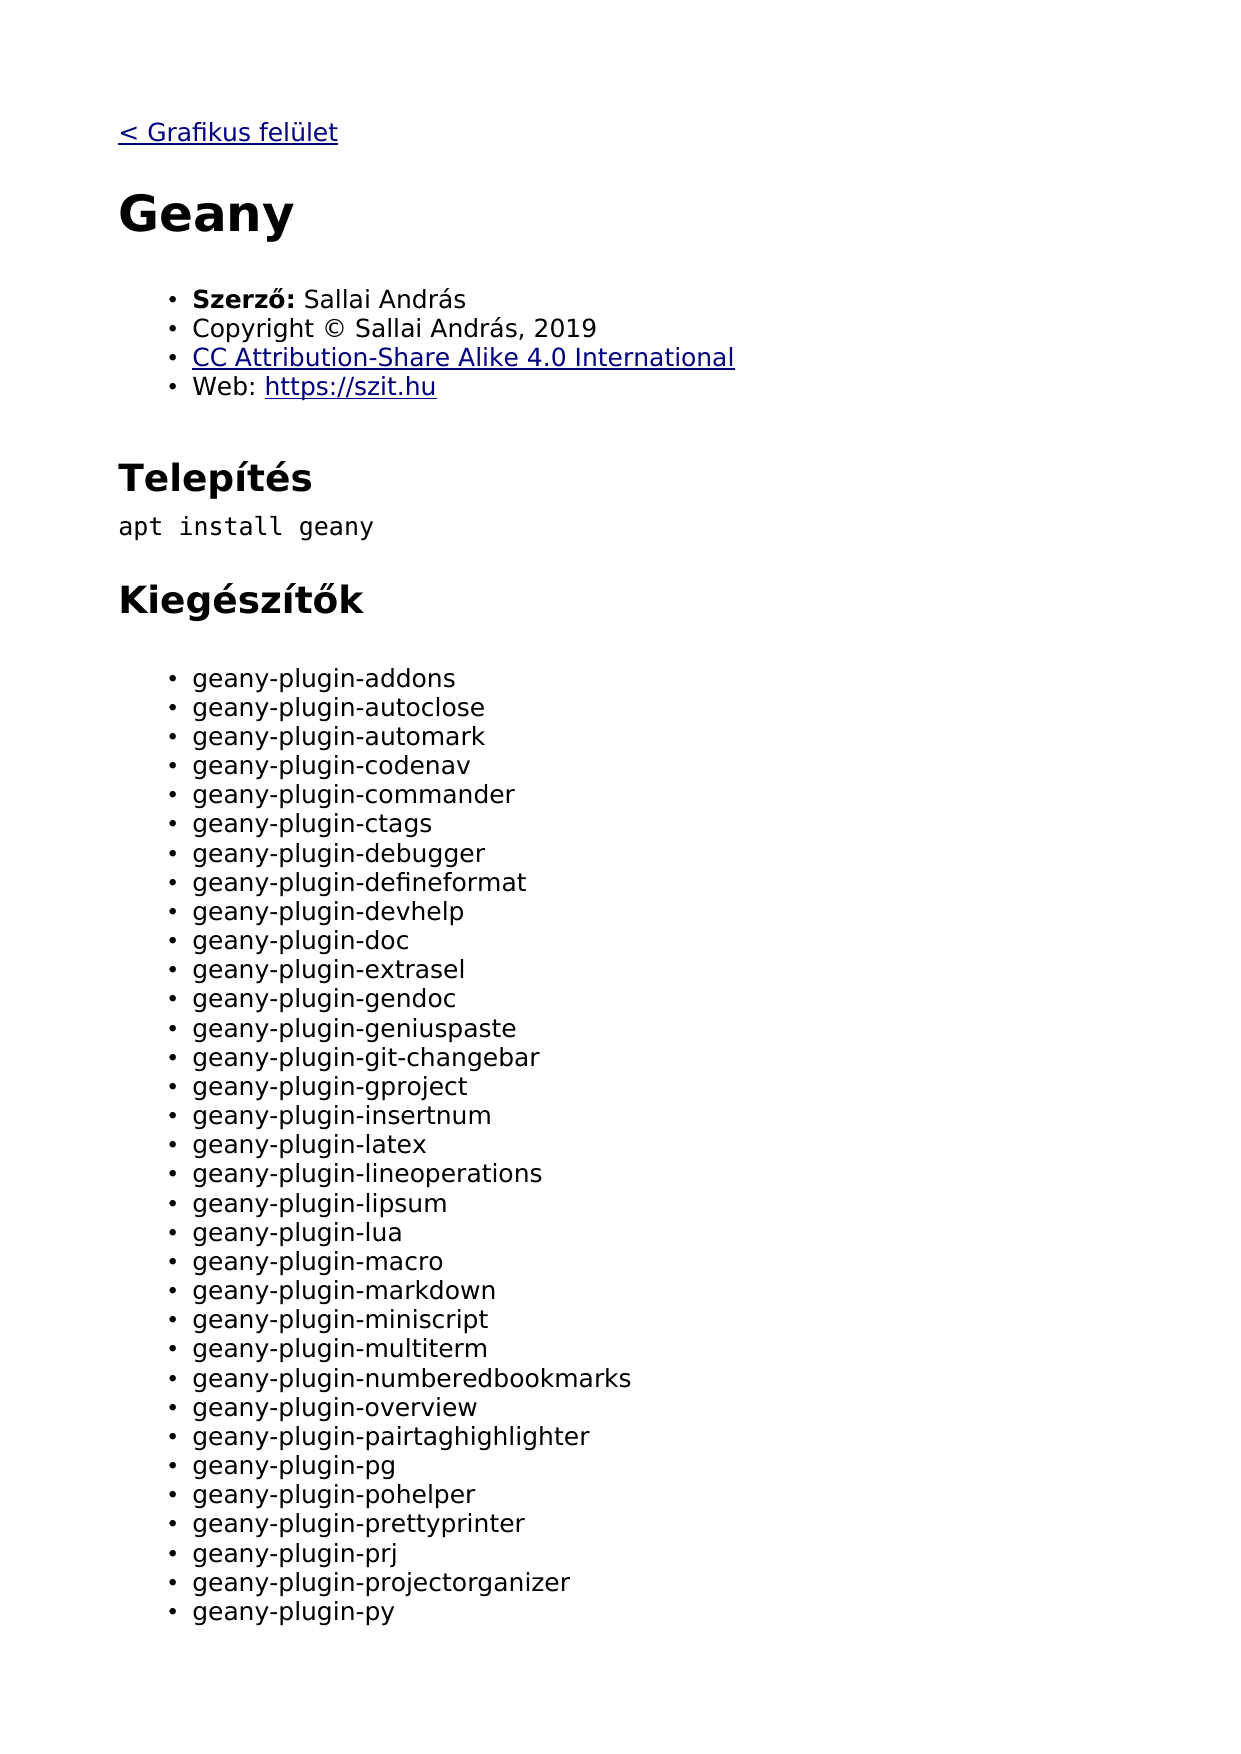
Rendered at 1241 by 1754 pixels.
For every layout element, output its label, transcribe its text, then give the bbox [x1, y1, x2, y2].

list geany-plugin-lua [177, 1218, 1122, 1247]
list geany-plugin-gproject [177, 1072, 1122, 1101]
list geany-plugin-git-changebar [177, 1043, 1122, 1072]
subtitle Geany [118, 185, 1122, 243]
list geany-plugin-debugger [177, 839, 1122, 868]
list geany-plugin-ctags [177, 810, 1122, 839]
text apt install geany [118, 512, 1122, 541]
list Copyright © Sallai András, 2019 [177, 314, 1122, 343]
list geany-plugin-numberedbookmarks [177, 1364, 1122, 1393]
list CC Attribution-Share Alike 4.0 International [177, 343, 1122, 372]
list geany-plugin-pg [177, 1451, 1122, 1481]
list geany-plugin-prj [177, 1539, 1122, 1568]
list geany-plugin-py [177, 1597, 1122, 1626]
list geany-plugin-commander [177, 781, 1122, 810]
text < Grafikus felület [118, 118, 1122, 147]
list geany-plugin-lineoperations [177, 1160, 1122, 1189]
list geany-plugin-pairtaghighlighter [177, 1422, 1122, 1451]
list geany-plugin-autoclose [177, 693, 1122, 722]
list geany-plugin-geniuspaste [177, 1014, 1122, 1043]
list geany-plugin-macro [177, 1247, 1122, 1276]
list geany-plugin-devhelp [177, 897, 1122, 926]
list Szerző: Sallai András [177, 285, 1122, 314]
list geany-plugin-doc [177, 926, 1122, 956]
list geany-plugin-insertnum [177, 1101, 1122, 1131]
list geany-plugin-latex [177, 1131, 1122, 1160]
list geany-plugin-gendoc [177, 985, 1122, 1014]
list geany-plugin-miniscript [177, 1306, 1122, 1335]
subtitle Telepítés [118, 456, 1122, 500]
list geany-plugin-projectorganizer [177, 1568, 1122, 1597]
list geany-plugin-overview [177, 1393, 1122, 1422]
list geany-plugin-extrasel [177, 956, 1122, 985]
subtitle Kiegészítők [118, 578, 1122, 622]
list geany-plugin-prettyprinter [177, 1510, 1122, 1539]
list geany-plugin-lipsum [177, 1189, 1122, 1218]
list geany-plugin-automark [177, 722, 1122, 751]
list geany-plugin-multiterm [177, 1335, 1122, 1364]
list geany-plugin-markdown [177, 1276, 1122, 1306]
list geany-plugin-pohelper [177, 1481, 1122, 1510]
list geany-plugin-codenav [177, 751, 1122, 781]
list geany-plugin-defineformat [177, 868, 1122, 897]
list geany-plugin-addons [177, 664, 1122, 693]
list Web: https://szit.hu [177, 372, 1122, 402]
